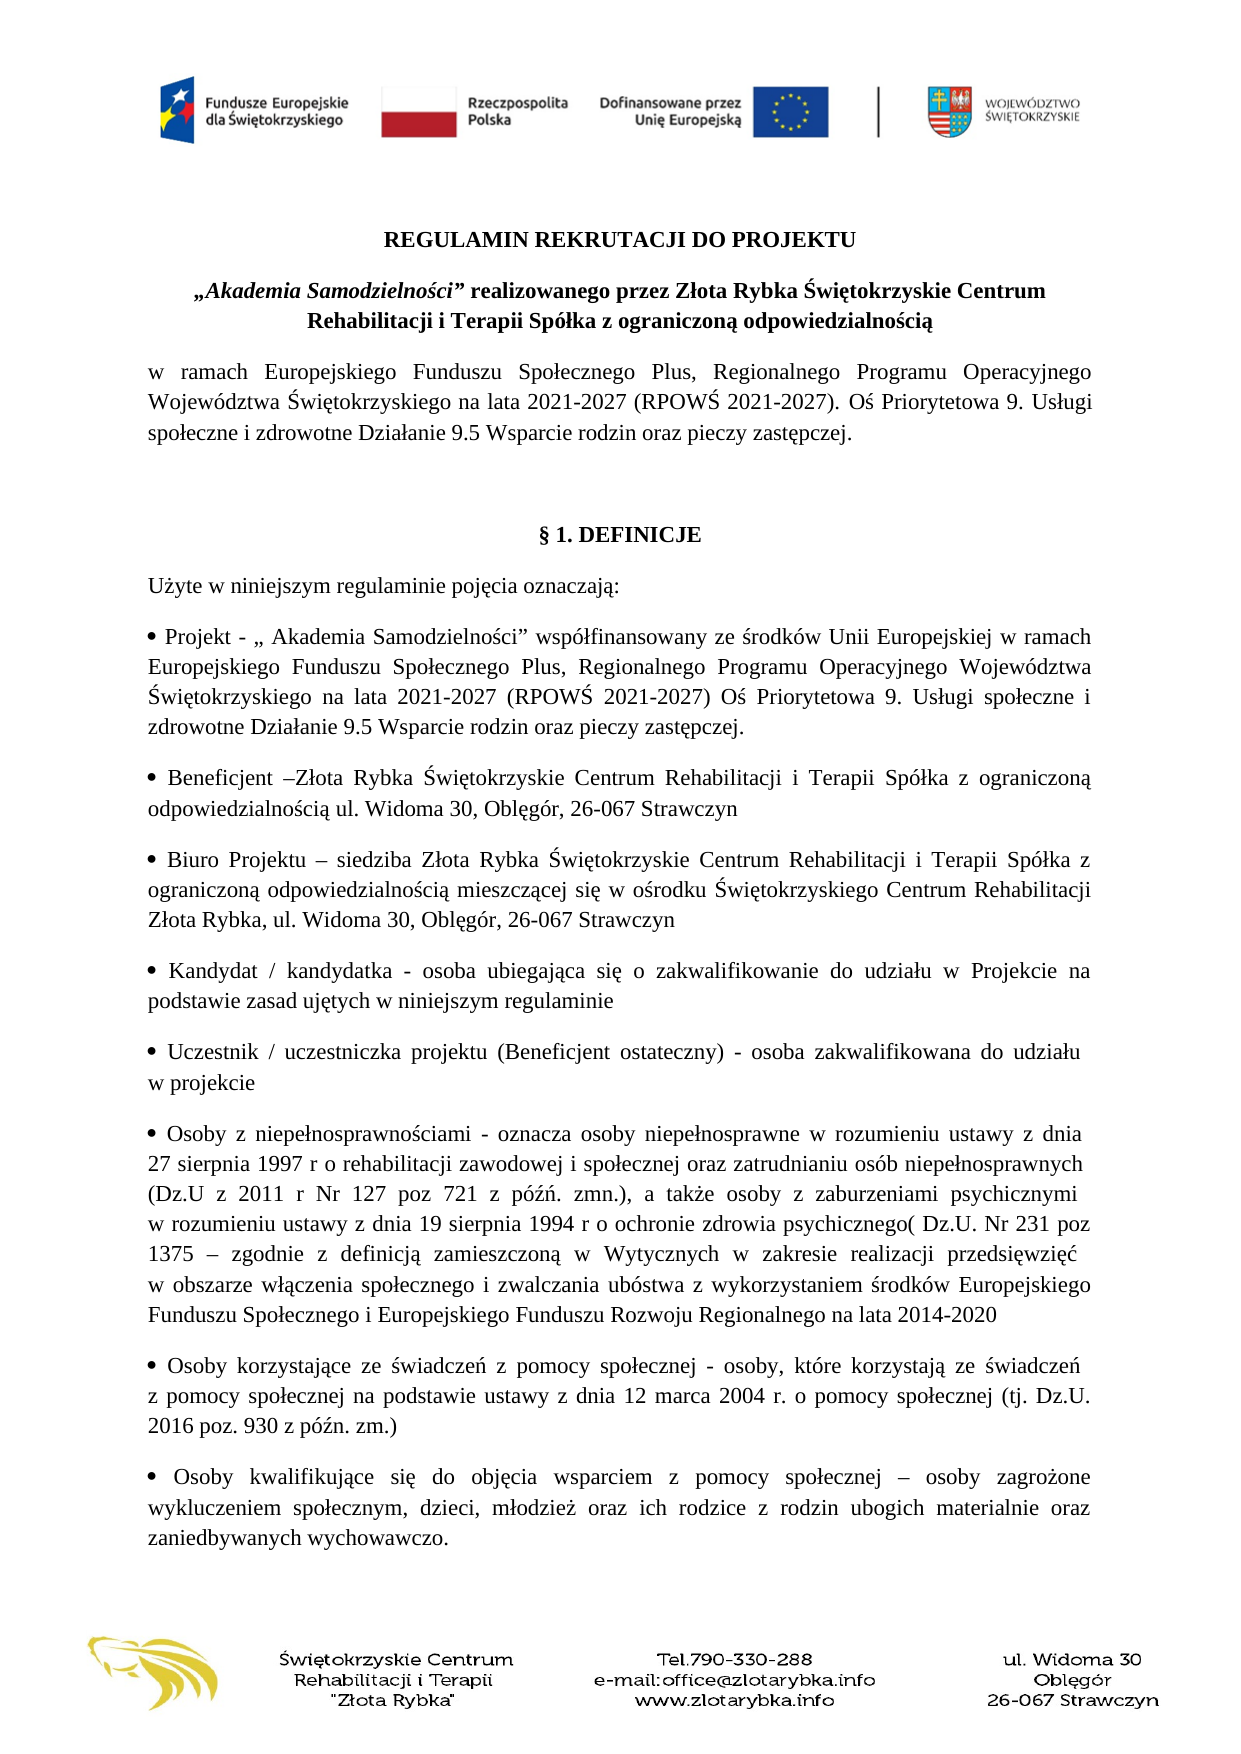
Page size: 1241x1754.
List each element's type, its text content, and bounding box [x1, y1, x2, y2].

text  Biuro Projektu – siedziba Złota Rybka Świętokrzyskie Centrum Rehabilitacji i Terapii Spółka z ograniczoną odpowiedzialnością mieszczącej się w ośrodku Świętokrzyskiego Centrum Rehabilitacji Złota Rybka, ul. Widoma 30, Oblęgór, 26-067 Strawczyn [148, 846, 1092, 932]
text  Osoby korzystające ze świadczeń z pomocy społecznej - osoby, które korzystają ze świadczeń z pomocy społecznej na podstawie ustawy z dnia 12 marca 2004 r. o pomocy społecznej (tj. Dz.U. 2016 poz. 930 z późn. zm.) [148, 1352, 1092, 1439]
text  Osoby z niepełnosprawnościami - oznacza osoby niepełnosprawne w rozumieniu ustawy z dnia 27 sierpnia 1997 r o rehabilitacji zawodowej i społecznej oraz zatrudnianiu osób niepełnosprawnych (Dz.U z 2011 r Nr 127 poz 721 z późń. zmn.), a także osoby z zaburzeniami psychicznymi w rozumieniu ustawy z dnia 19 sierpnia 1994 r o ochronie zdrowia psychicznego( Dz.U. Nr 231 poz 1375 – zgodnie z definicją zamieszczoną w Wytycznych w zakresie realizacji przedsięwzięć w obszarze włączenia społecznego i zwalczania ubóstwa z wykorzystaniem środków Europejskiego Funduszu Społecznego i Europejskiego Funduszu Rozwoju Regionalnego na lata 2014-2020 [148, 1119, 1092, 1327]
text  Projekt - „ Akademia Samodzielności” współfinansowany ze środków Unii Europejskiej w ramach Europejskiego Funduszu Społecznego Plus, Regionalnego Programu Operacyjnego Województwa Świętokrzyskiego na lata 2021-2027 (RPOWŚ 2021-2027) Oś Priorytetowa 9. Usługi społeczne i zdrowotne Działanie 9.5 Wsparcie rodzin oraz pieczy zastępczej. [148, 623, 1092, 740]
text  Uczestnik / uczestniczka projektu (Beneficjent ostateczny) - osoba zakwalifikowana do udziału w projekcie [148, 1038, 1092, 1095]
text w ramach Europejskiego Funduszu Społecznego Plus, Regionalnego Programu Operacyjnego Województwa Świętokrzyskiego na lata 2021-2027 (RPOWŚ 2021-2027). Oś Priorytetowa 9. Usługi społeczne i zdrowotne Działanie 9.5 Wsparcie rodzin oraz pieczy zastępczej. [148, 358, 1092, 445]
text REGULAMIN REKRUTACJI DO PROJEKTU [148, 226, 1092, 252]
text  Beneficjent –Złota Rybka Świętokrzyskie Centrum Rehabilitacji i Terapii Spółka z ograniczoną odpowiedzialnością ul. Widoma 30, Oblęgór, 26-067 Strawczyn [148, 764, 1092, 821]
text  Kandydat / kandydatka - osoba ubiegająca się o zakwalifikowanie do udziału w Projekcie na podstawie zasad ujętych w niniejszym regulaminie [148, 957, 1092, 1014]
text Użyte w niniejszym regulaminie pojęcia oznaczają: [148, 572, 1092, 598]
text  Osoby kwalifikujące się do objęcia wsparciem z pomocy społecznej – osoby zagrożone wykluczeniem społecznym, dzieci, młodzież oraz ich rodzice z rodzin ubogich materialnie oraz zaniedbywanych wychowawczo. [148, 1463, 1092, 1550]
text § 1. DEFINICJE [148, 521, 1092, 547]
text „Akademia Samodzielności” realizowanego przez Złota Rybka Świętokrzyskie Centrum Rehabilitacji i Terapii Spółka z ograniczoną odpowiedzialnością [148, 277, 1092, 333]
